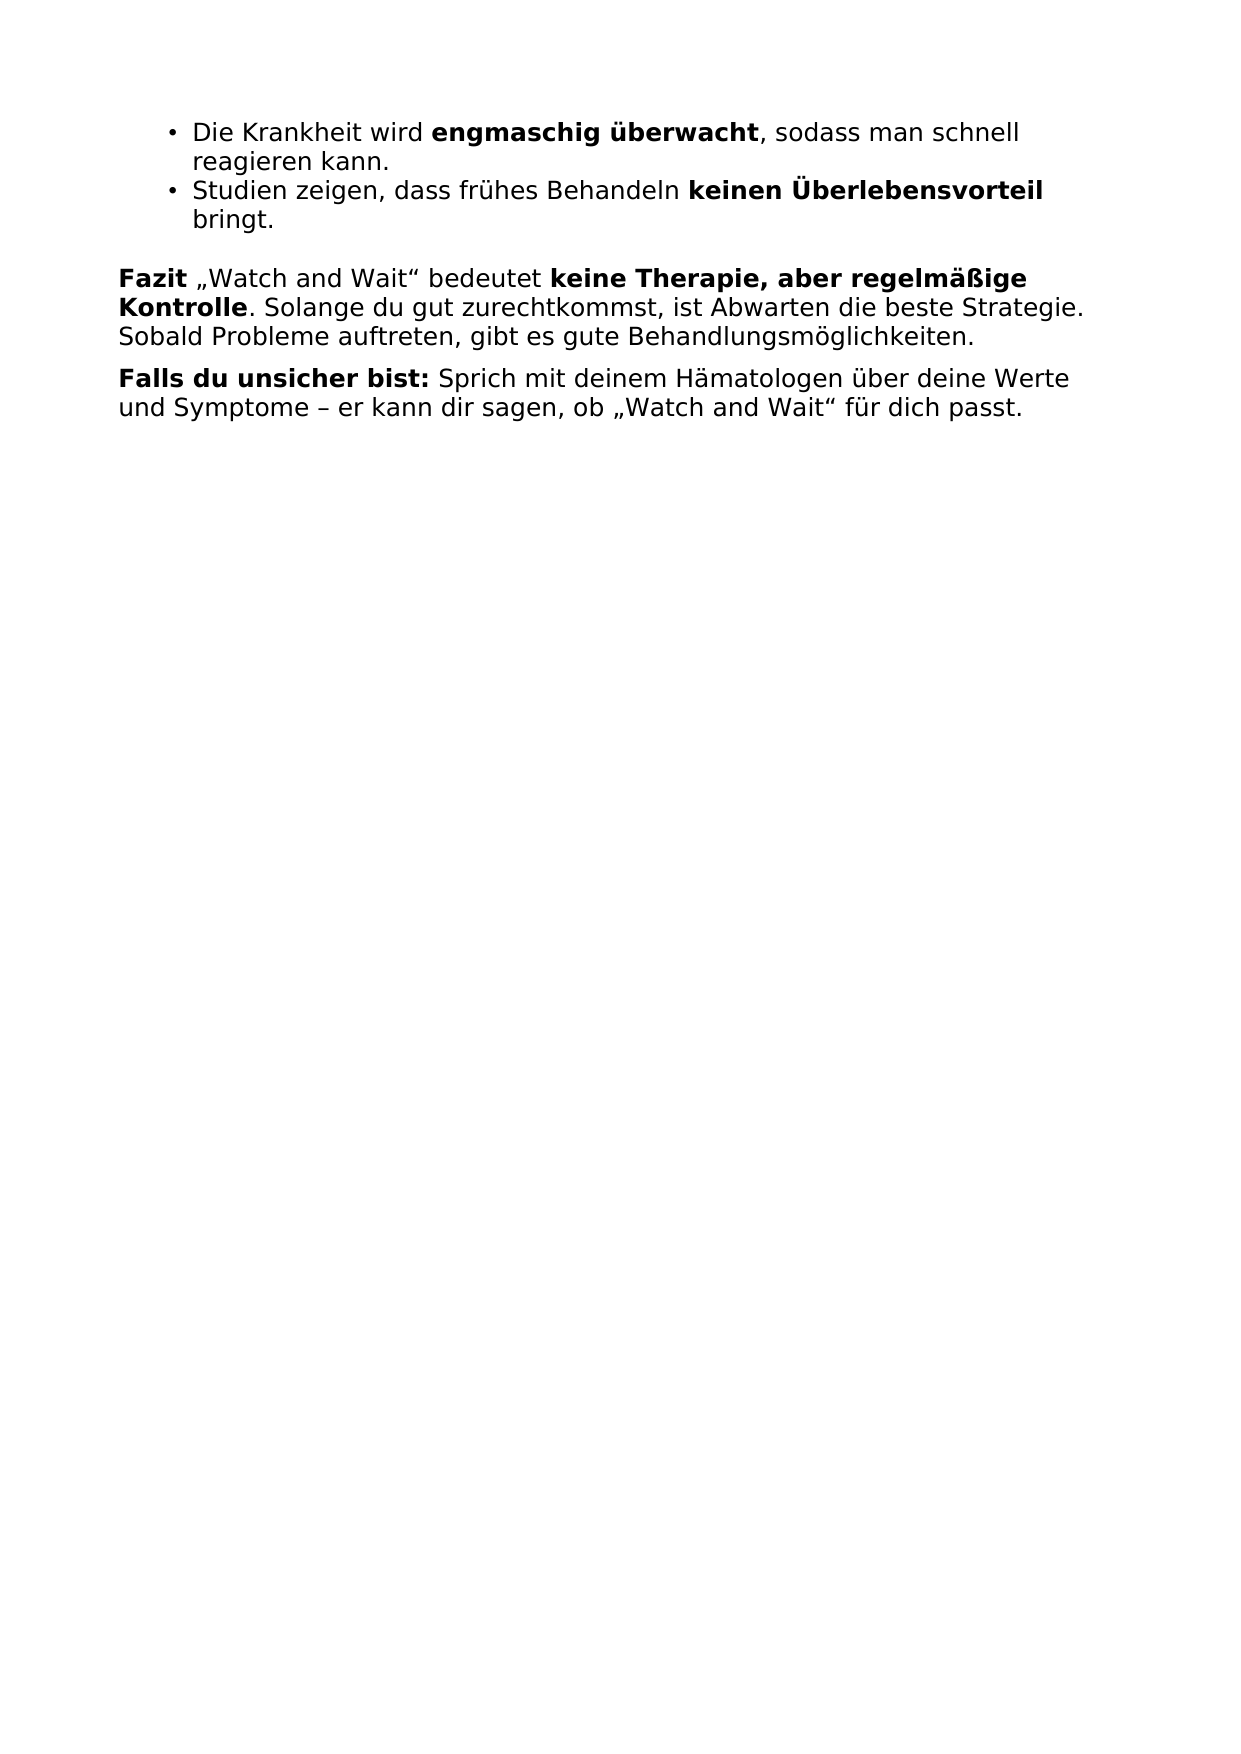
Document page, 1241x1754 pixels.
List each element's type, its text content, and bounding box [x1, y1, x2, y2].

list Studien zeigen, dass frühes Behandeln keinen Überlebensvorteil bringt. [177, 176, 1122, 235]
text Fazit „Watch and Wait“ bedeutet keine Therapie, aber regelmäßige Kontrolle. Solange du gut zurechtkommst, ist Abwarten die beste Strategie. Sobald Probleme auftreten, gibt es gute Behandlungsmöglichkeiten. [118, 264, 1122, 352]
text Falls du unsicher bist: Sprich mit deinem Hämatologen über deine Werte und Symptome – er kann dir sagen, ob „Watch and Wait“ für dich passt. [118, 364, 1122, 423]
list Die Krankheit wird engmaschig überwacht, sodass man schnell reagieren kann. [177, 118, 1122, 176]
